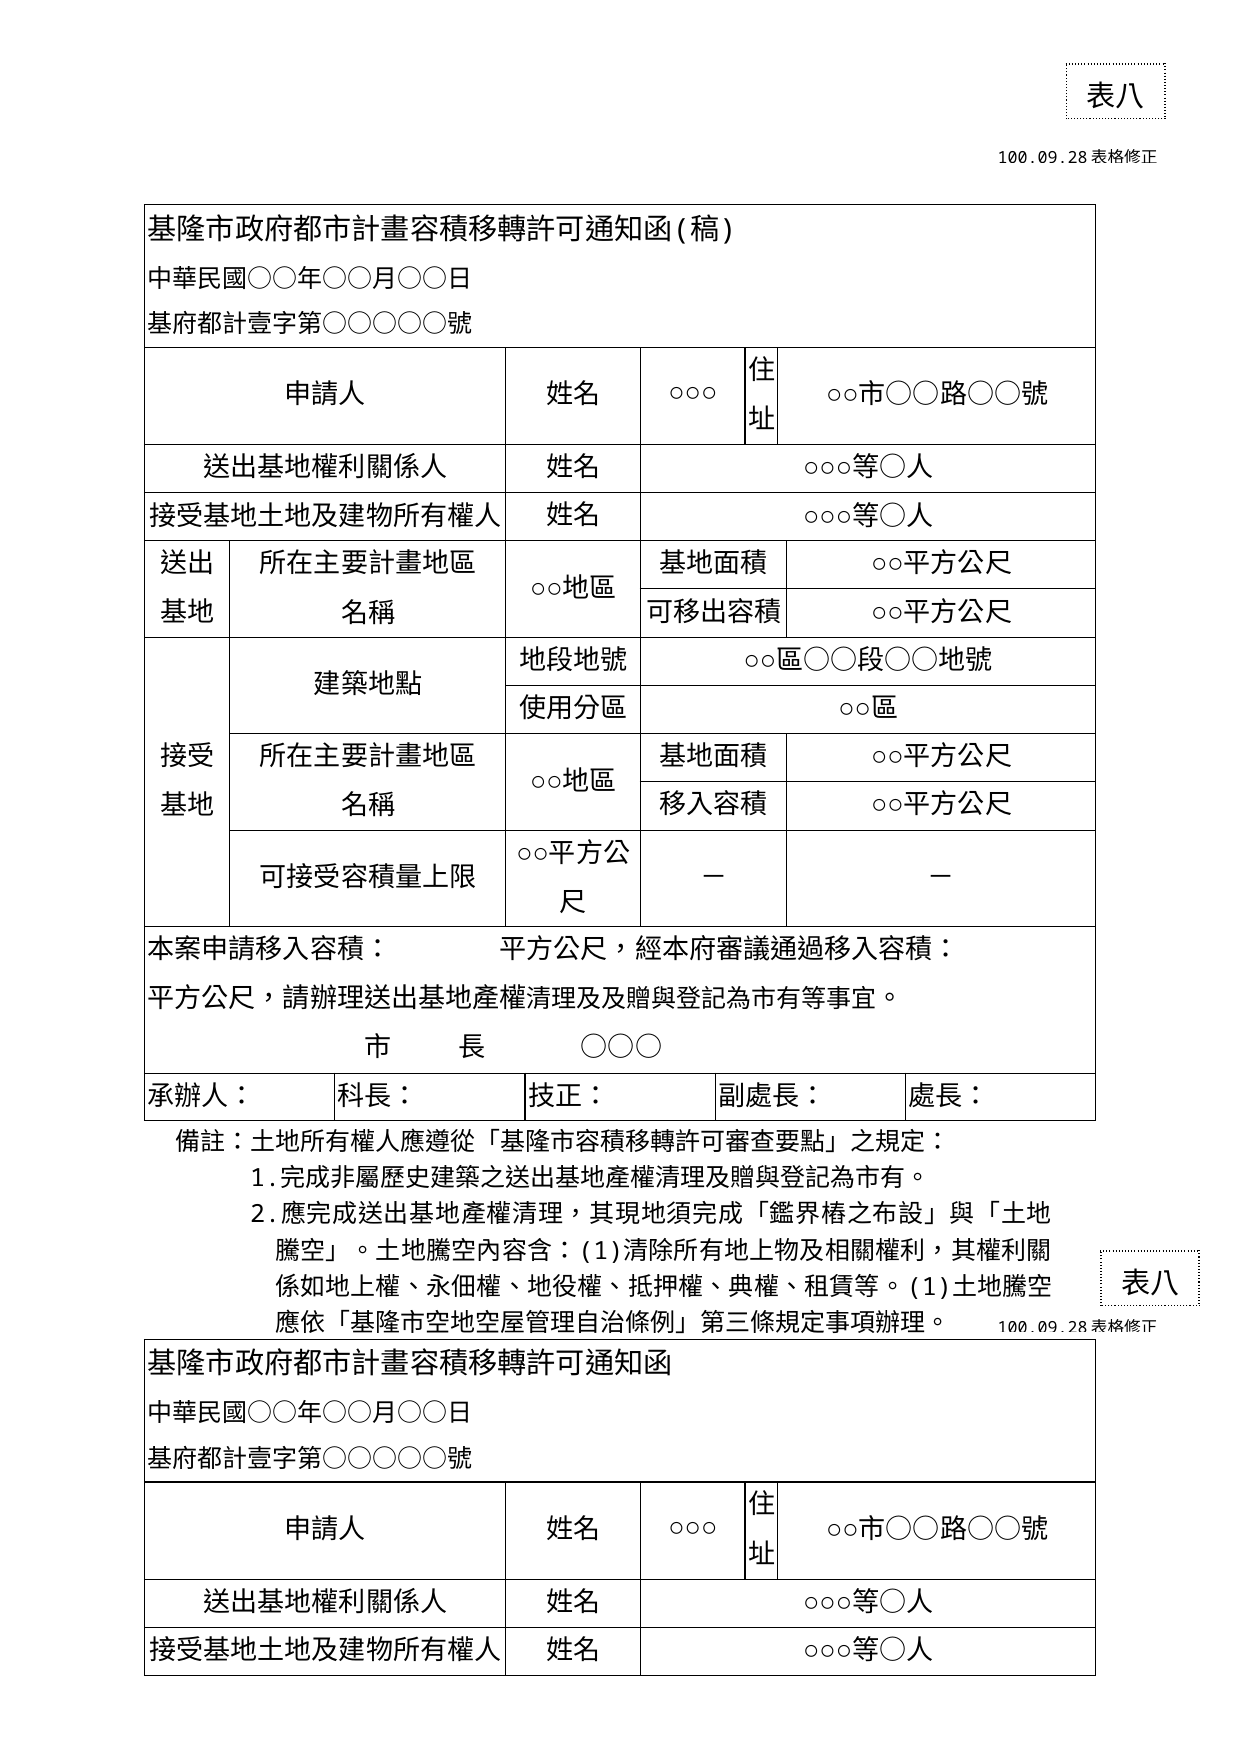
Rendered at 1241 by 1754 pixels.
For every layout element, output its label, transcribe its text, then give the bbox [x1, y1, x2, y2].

table_cell 副處長： [716, 1074, 905, 1120]
table_cell ○○平方公尺 [787, 589, 1095, 637]
table_cell ○○區○○段○○地號 [641, 638, 1095, 685]
table_cell 承辦人： [145, 1074, 334, 1120]
table_cell 姓名 [506, 1483, 640, 1578]
table_cell 接受基地土地及建物所有權人 [145, 1628, 505, 1674]
table_cell 申請人 [145, 1483, 505, 1578]
table_header 基隆市政府都市計畫容積移轉許可通知函 中華民國○○年○○月○○日 基府都計壹字第○○○○○號 [145, 1340, 1095, 1481]
table_cell 基地面積 [641, 541, 786, 588]
table_cell 基地面積 [641, 734, 786, 781]
text 2.應完成送出基地產權清理，其現地須完成「鑑界樁之布設」與「土地騰空」。土地騰空內容含：(1)清除所有地上物及相關權利，其權利關係如地上權、永佃權、地役權、抵押權、典權、租賃等。(1)土地騰空應依「基隆市空地空屋管理自治條例」第三條規定事項辦理。 [250, 1194, 1053, 1339]
table_cell ○○○等○人 [641, 445, 1095, 492]
table_cell ○○地區 [506, 734, 640, 830]
table_cell 姓名 [506, 1580, 640, 1627]
table_cell 住址 [746, 1483, 777, 1578]
table_cell 接受基地 [145, 638, 229, 926]
table_cell 建築地點 [230, 638, 505, 733]
table_cell ○○○ [641, 1483, 744, 1578]
table_cell 地段地號 [506, 638, 640, 685]
table_cell 接受基地土地及建物所有權人 [145, 493, 505, 540]
table_cell － [787, 831, 1095, 926]
table_cell ○○○等○人 [641, 1628, 1095, 1674]
text 表八 [1082, 72, 1149, 110]
table_cell 姓名 [506, 348, 640, 444]
table_cell 送出基地權利關係人 [145, 1580, 505, 1627]
table_cell ○○○ [641, 348, 744, 444]
table_cell 所在主要計畫地區 名稱 [230, 541, 505, 637]
table_cell 移入容積 [641, 782, 786, 830]
table_cell 姓名 [506, 493, 640, 540]
table_cell 姓名 [506, 1628, 640, 1674]
table_cell ○○平方公尺 [506, 831, 640, 926]
table_cell ○○地區 [506, 541, 640, 637]
table_cell ○○區 [641, 686, 1095, 733]
table_cell 本案申請移入容積： 平方公尺，經本府審議通過移入容積： 平方公尺，請辦理送出基地產權清理及及贈與登記為市有等事宜。 市 長 ○○○ [145, 927, 1095, 1072]
table_cell 所在主要計畫地區 名稱 [230, 734, 505, 830]
table_cell ○○平方公尺 [787, 734, 1095, 781]
table_header 基隆市政府都市計畫容積移轉許可通知函(稿) 中華民國○○年○○月○○日 基府都計壹字第○○○○○號 [145, 205, 1095, 347]
table_cell ○○市○○路○○號 [778, 348, 1095, 444]
text 備註：土地所有權人應遵從「基隆市容積移轉許可審查要點」之規定： [175, 1121, 1053, 1158]
table_cell 使用分區 [506, 686, 640, 733]
table_cell ○○平方公尺 [787, 541, 1095, 588]
table_cell 可移出容積 [641, 589, 786, 637]
table_cell ○○○等○人 [641, 1580, 1095, 1627]
table_cell ○○市○○路○○號 [778, 1483, 1095, 1578]
table_cell － [641, 831, 786, 926]
table_header 基隆市政府都市計畫容積移轉許可通知函 中華民國○○年○○月○○日 基府都計壹字第○○○○○號 [982, 1250, 1200, 1339]
table_cell 送出基地權利關係人 [145, 445, 505, 492]
table_cell 處長： [906, 1074, 1095, 1120]
table_cell 申請人 [145, 348, 505, 444]
table_cell 送出基地 [145, 541, 229, 637]
table_cell 姓名 [506, 445, 640, 492]
table_cell 可接受容積量上限 [230, 831, 505, 926]
table_cell 技正： [526, 1074, 715, 1120]
table_cell 科長： [335, 1074, 524, 1120]
table_cell ○○○等○人 [641, 493, 1095, 540]
table_cell 住址 [746, 348, 777, 444]
table_cell ○○平方公尺 [787, 782, 1095, 830]
text 1.完成非屬歷史建築之送出基地產權清理及贈與登記為市有。 [250, 1158, 1053, 1194]
text 100.09.28表格修正版 [997, 144, 1173, 162]
